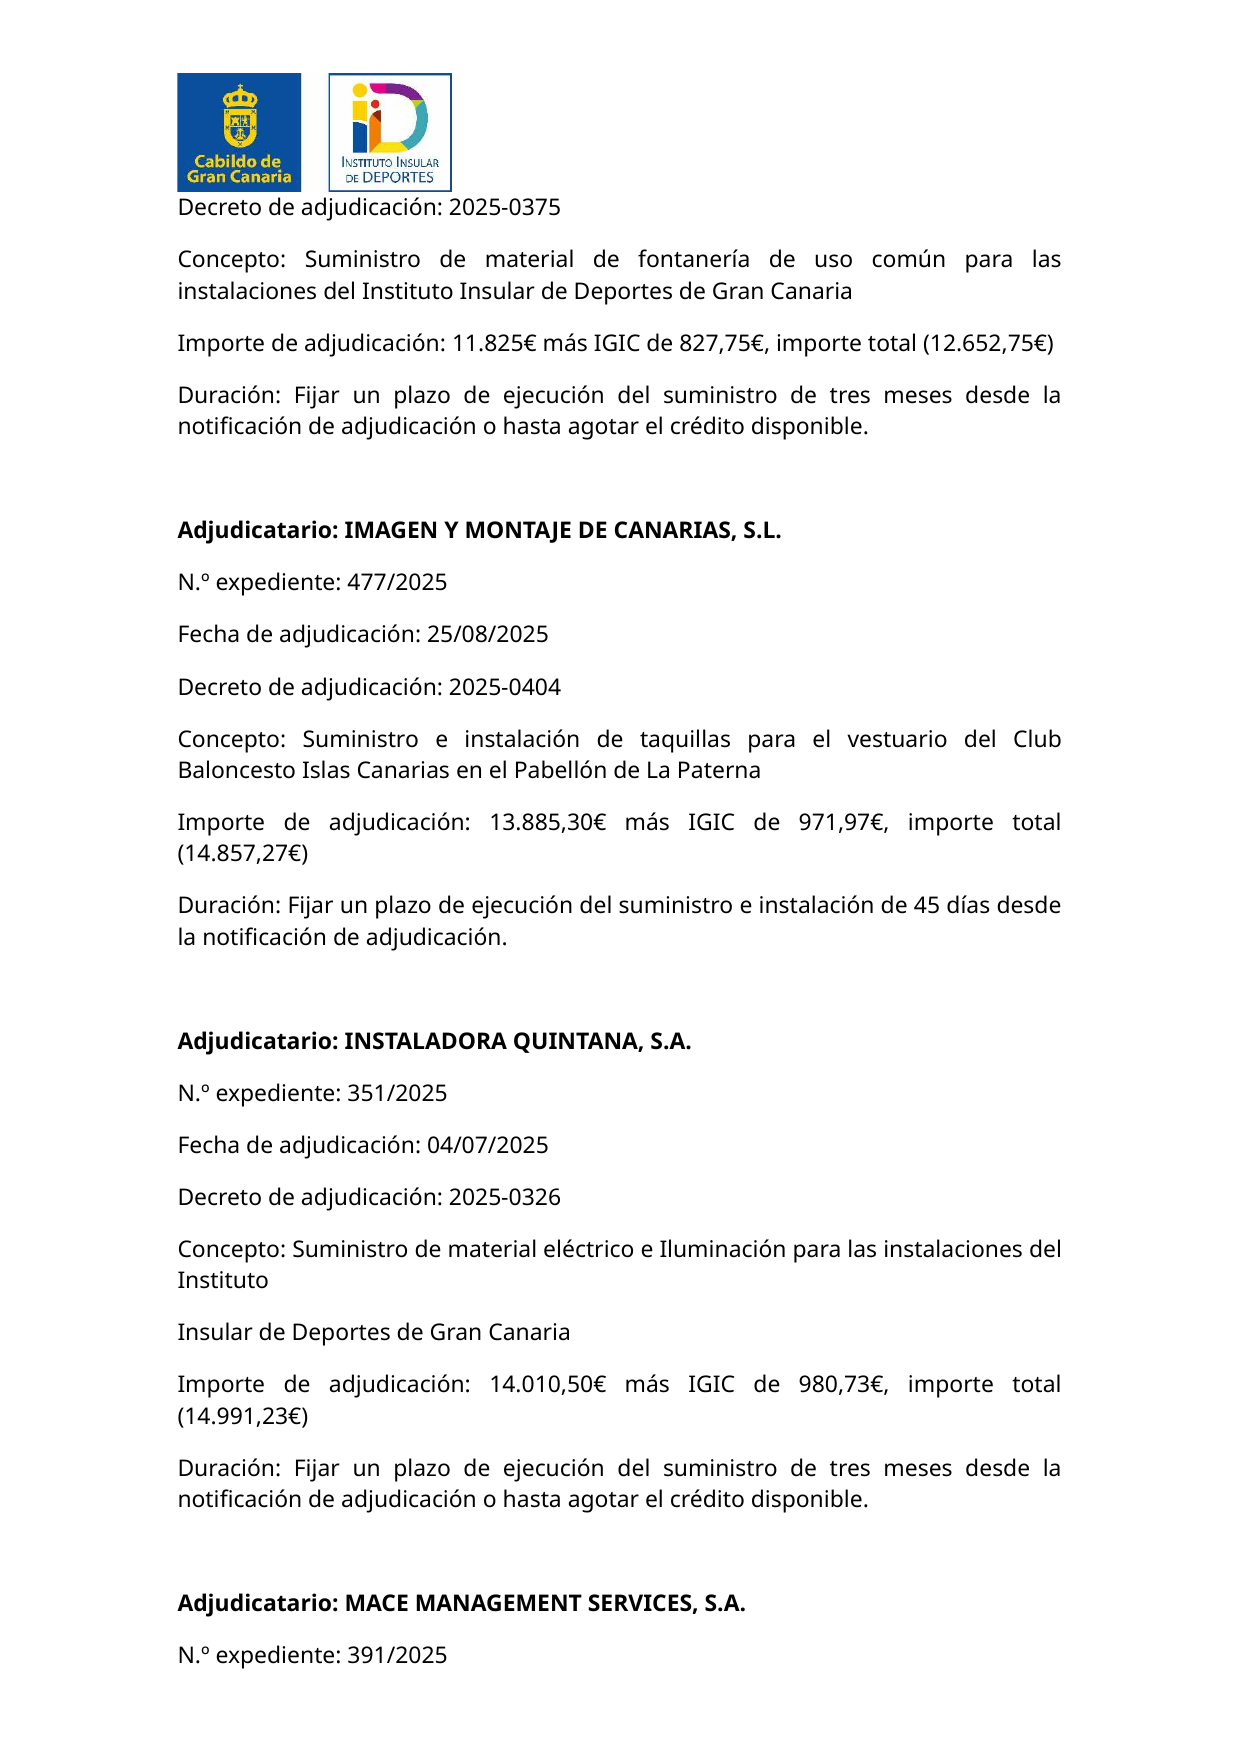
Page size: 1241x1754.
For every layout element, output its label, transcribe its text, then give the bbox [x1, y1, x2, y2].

text Duración: Fijar un plazo de ejecución del suministro de tres meses desde la notificación de adjudicación o hasta agotar el crédito disponible. [177, 1452, 1063, 1514]
text Concepto: Suministro de material eléctrico e Iluminación para las instalaciones del Instituto [177, 1233, 1063, 1296]
text Concepto: Suministro de material de fontanería de uso común para las instalaciones del Instituto Insular de Deportes de Gran Canaria [177, 243, 1063, 306]
text Fecha de adjudicación: 25/08/2025 [177, 618, 1063, 650]
text Concepto: Suministro e instalación de taquillas para el vestuario del Club Baloncesto Islas Canarias en el Pabellón de La Paterna [177, 723, 1063, 785]
text Decreto de adjudicación: 2025-0404 [177, 671, 1063, 702]
text Decreto de adjudicación: 2025-0326 [177, 1181, 1063, 1212]
text Duración: Fijar un plazo de ejecución del suministro de tres meses desde la notificación de adjudicación o hasta agotar el crédito disponible. [177, 379, 1063, 441]
text Importe de adjudicación: 11.825€ más IGIC de 827,75€, importe total (12.652,75€) [177, 327, 1063, 358]
text Importe de adjudicación: 14.010,50€ más IGIC de 980,73€, importe total (14.991,23€) [177, 1368, 1063, 1431]
text Adjudicatario: IMAGEN Y MONTAJE DE CANARIAS, S.L. [177, 514, 1063, 546]
text Insular de Deportes de Gran Canaria [177, 1316, 1063, 1348]
text Duración: Fijar un plazo de ejecución del suministro e instalación de 45 días desde la notificación de adjudicación. [177, 889, 1063, 952]
text N.º expediente: 391/2025 [177, 1639, 1063, 1671]
text Decreto de adjudicación: 2025-0375 [177, 191, 1063, 223]
text Fecha de adjudicación: 04/07/2025 [177, 1129, 1063, 1160]
text N.º expediente: 477/2025 [177, 566, 1063, 598]
text Adjudicatario: INSTALADORA QUINTANA, S.A. [177, 1025, 1063, 1056]
text N.º expediente: 351/2025 [177, 1077, 1063, 1108]
text Importe de adjudicación: 13.885,30€ más IGIC de 971,97€, importe total (14.857,27€) [177, 806, 1063, 868]
text Adjudicatario: MACE MANAGEMENT SERVICES, S.A. [177, 1587, 1063, 1618]
